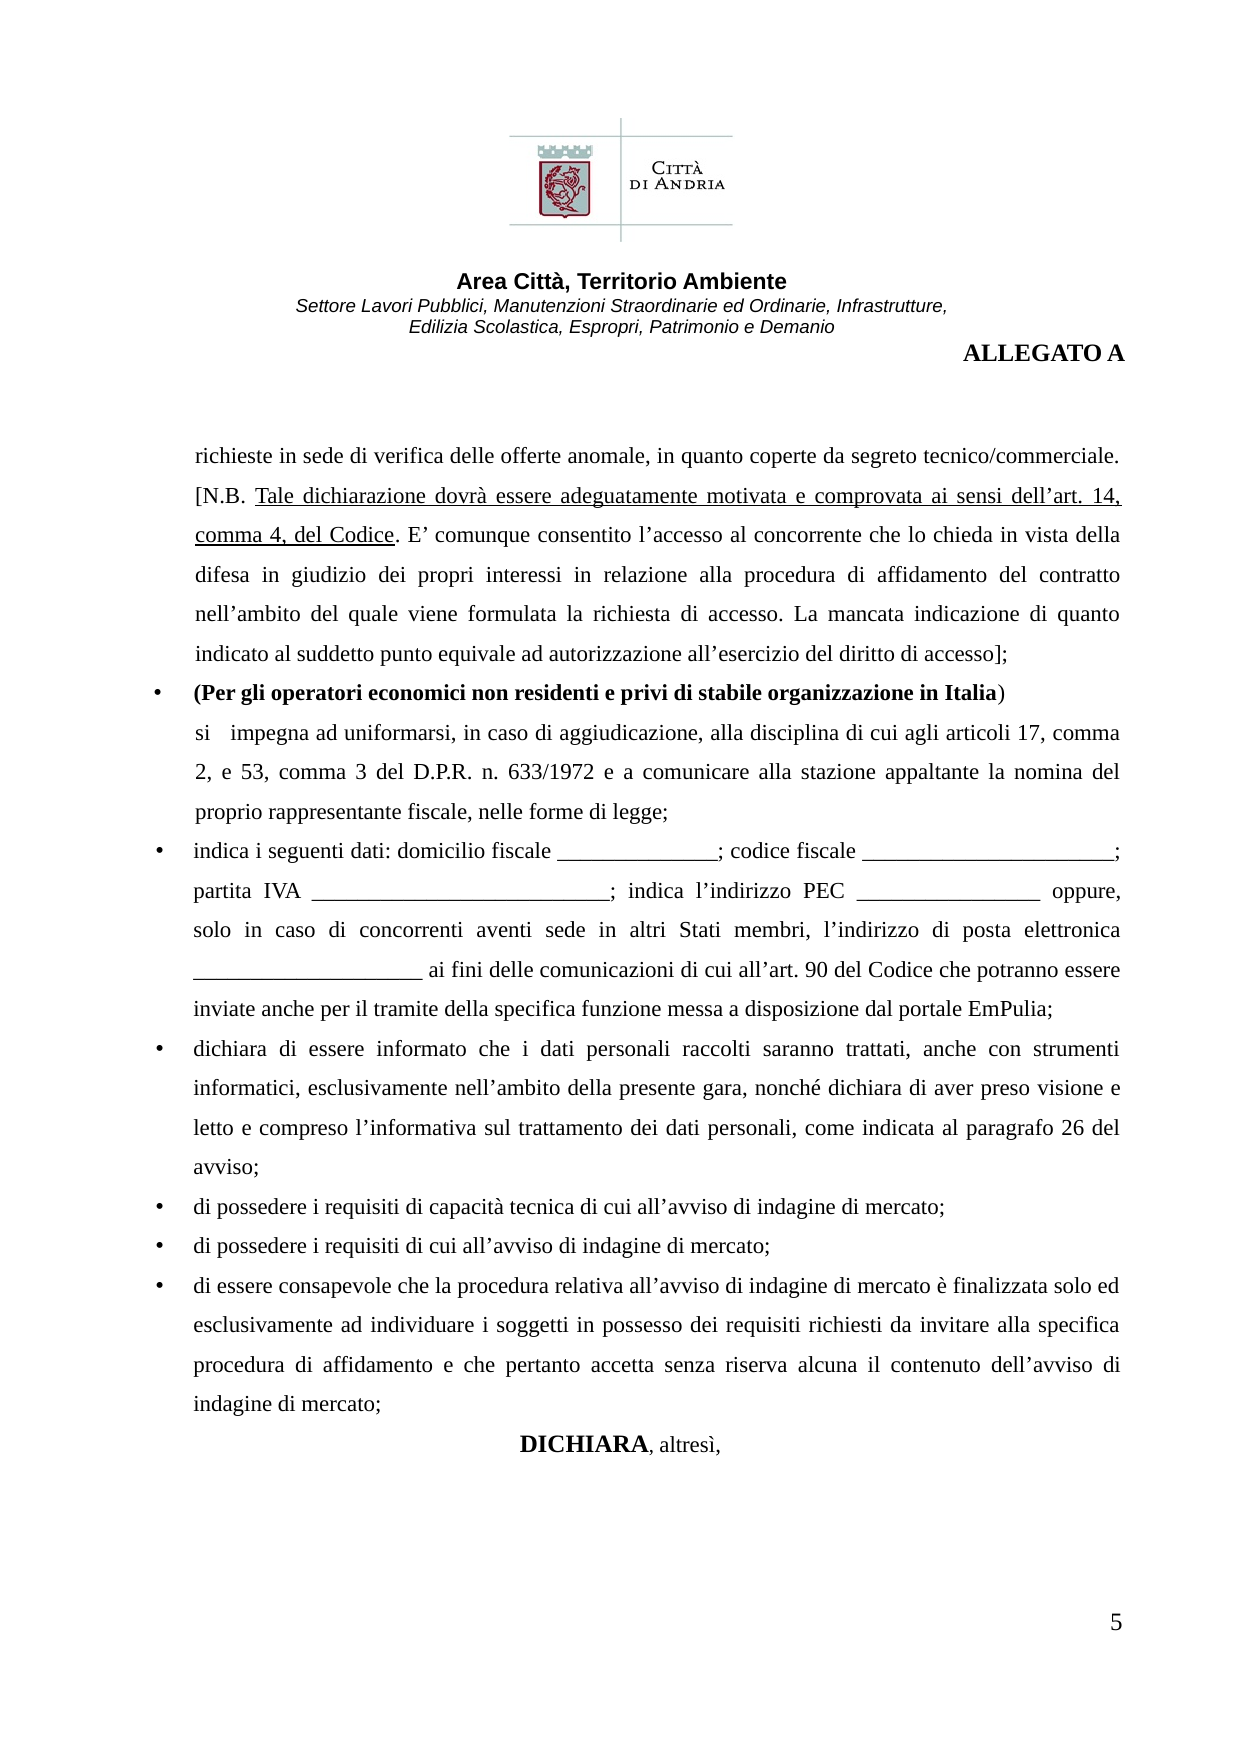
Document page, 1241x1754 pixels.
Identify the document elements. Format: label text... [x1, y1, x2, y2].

list dichiara di essere informato che i dati personali raccolti saranno trattati, anche con strumenti informatici, esclusivamente nell’ambito della presente gara, nonché dichiara di aver preso visione e letto e compreso l’informativa sul trattamento dei dati personali, come indicata al paragrafo 26 del avviso; [156, 1035, 1122, 1179]
list (Per gli operatori economici non residenti e privi di stabile organizzazione in Italia) [154, 679, 1122, 706]
list di possedere i requisiti di cui all’avviso di indagine di mercato; [156, 1232, 1122, 1258]
text DICHIARA, altresì, [118, 1429, 1122, 1458]
list richieste in sede di verifica delle offerte anomale, in quanto coperte da segreto tecnico/commerciale. [N.B. Tale dichiarazione dovrà essere adeguatamente motivata e comprovata ai sensi dell’art. 14, comma 4, del Codice. E’ comunque consentito l’accesso al concorrente che lo chieda in vista della difesa in giudizio dei propri interessi in relazione alla procedura di affidamento del contratto nell’ambito del quale viene formulata la richiesta di accesso. La mancata indicazione di quanto indicato al suddetto punto equivale ad autorizzazione all’esercizio del diritto di accesso]; [159, 443, 1122, 666]
list indica i seguenti dati: domicilio fiscale ______________; codice fiscale ______________________; partita IVA __________________________; indica l’indirizzo PEC ________________ oppure, solo in caso di concorrenti aventi sede in altri Stati membri, l’indirizzo di posta elettronica ____________________ ai fini delle comunicazioni di cui all’art. 90 del Codice che potranno essere inviate anche per il tramite della specifica funzione messa a disposizione dal portale EmPulia; [156, 837, 1122, 1022]
text si impegna ad uniformarsi, in caso di aggiudicazione, alla disciplina di cui agli articoli 17, comma 2, e 53, comma 3 del D.P.R. n. 633/1972 e a comunicare alla stazione appaltante la nomina del proprio rappresentante fiscale, nelle forme di legge; [195, 719, 1122, 824]
list di essere consapevole che la procedura relativa all’avviso di indagine di mercato è finalizzata solo ed esclusivamente ad individuare i soggetti in possesso dei requisiti richiesti da invitare alla specifica procedura di affidamento e che pertanto accetta senza riserva alcuna il contenuto dell’avviso di indagine di mercato; [156, 1272, 1122, 1416]
picture [508, 118, 735, 242]
list di possedere i requisiti di capacità tecnica di cui all’avviso di indagine di mercato; [156, 1193, 1122, 1219]
